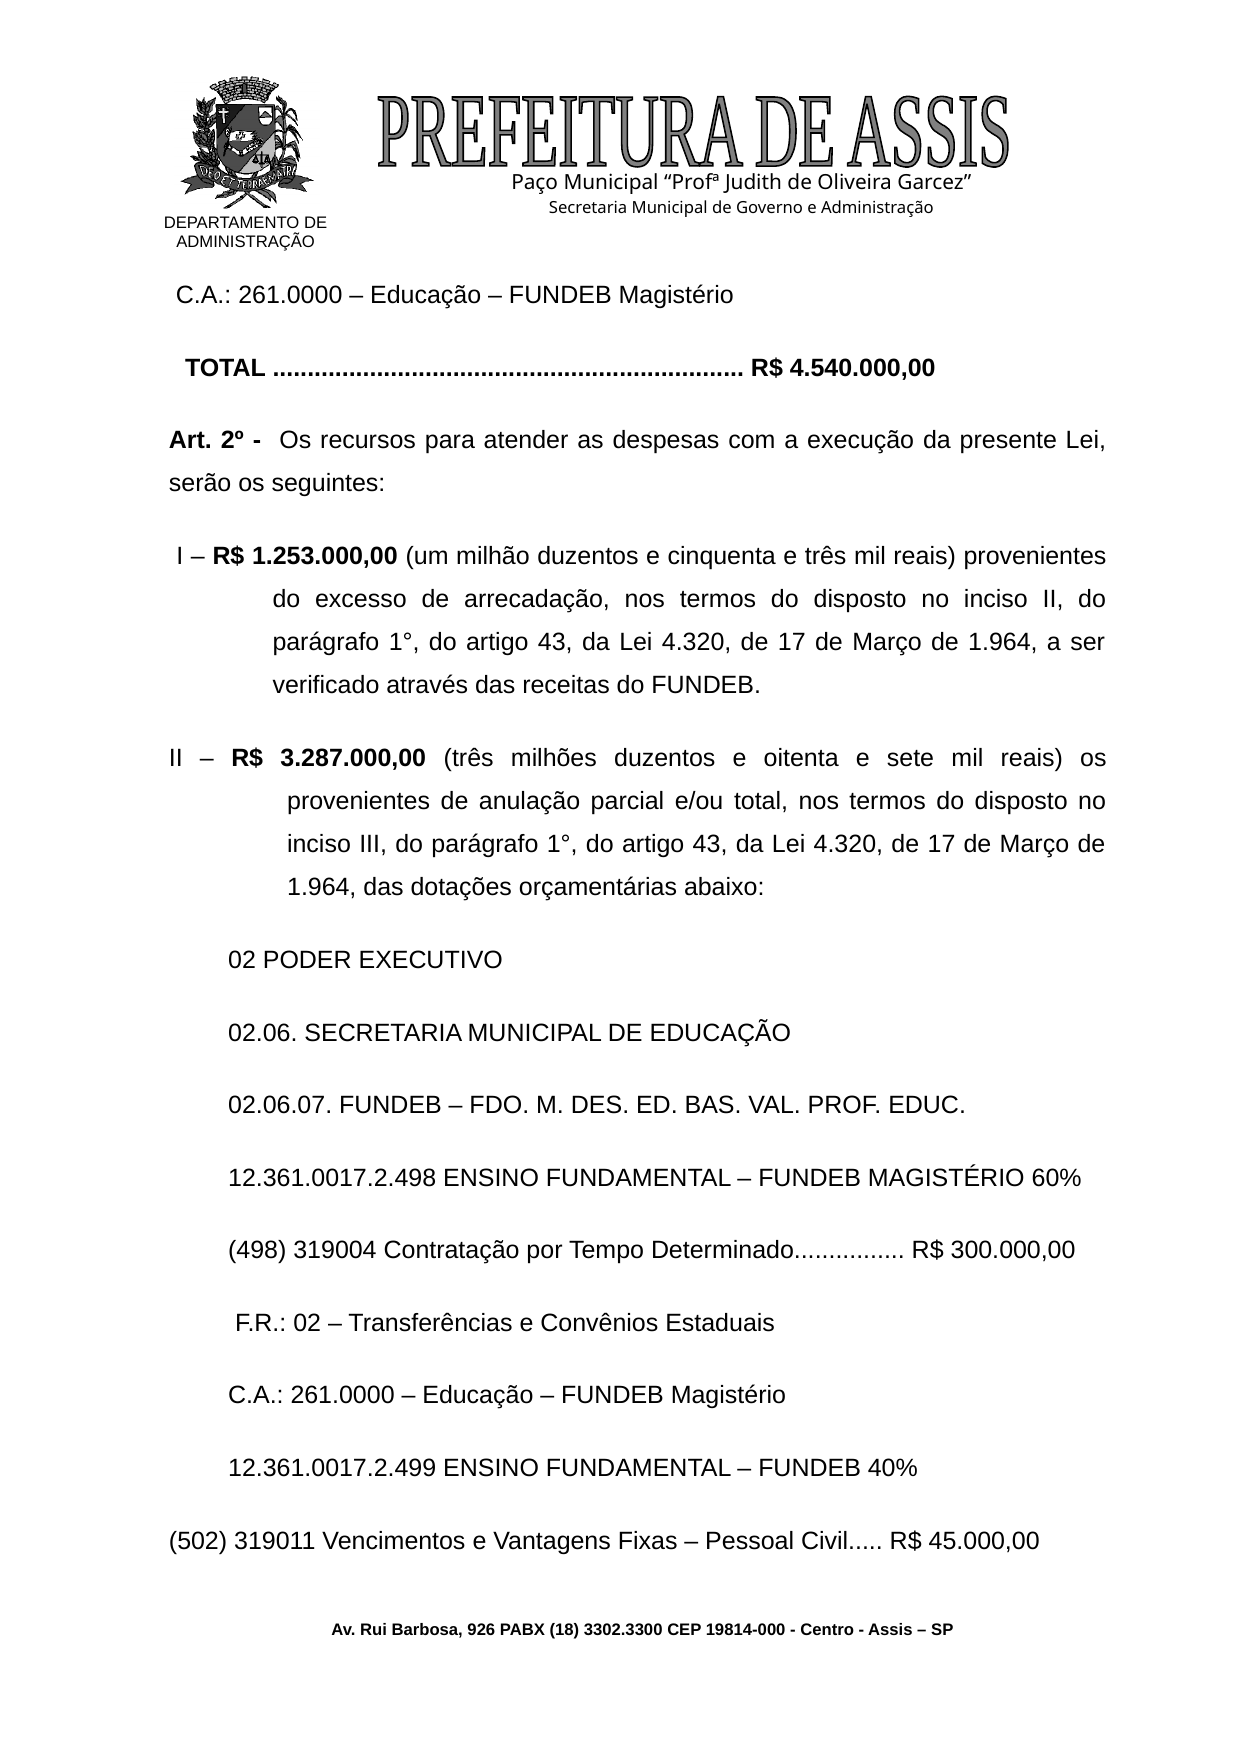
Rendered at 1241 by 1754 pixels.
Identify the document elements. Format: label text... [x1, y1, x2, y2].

text (498) 319004 Contratação por Tempo Determinado................ R$ 300.000,00 [228, 1235, 1107, 1264]
text (502) 319011 Vencimentos e Vantagens Fixas – Pessoal Civil..... R$ 45.000,00 [169, 1526, 1107, 1554]
text TOTAL .................................................................... R$ 4.540.000,00 [178, 353, 1107, 381]
text 12.361.0017.2.498 ENSINO FUNDAMENTAL – FUNDEB MAGISTÉRIO 60% [228, 1163, 1107, 1191]
text C.A.: 261.0000 – Educação – FUNDEB Magistério [228, 1381, 1107, 1409]
text C.A.: 261.0000 – Educação – FUNDEB Magistério [169, 280, 1107, 309]
text Art. 2º - Os recursos para atender as despesas com a execução da presente Lei, serão os seguintes: [169, 425, 1107, 497]
text F.R.: 02 – Transferências e Convênios Estaduais [228, 1308, 1107, 1337]
text 02.06. SECRETARIA MUNICIPAL DE EDUCAÇÃO [228, 1017, 1107, 1046]
text II – R$ 3.287.000,00 (três milhões duzentos e oitenta e sete mil reais) os provenientes de anulação parcial e/ou total, nos termos do disposto no inciso III, do parágrafo 1°, do artigo 43, da Lei 4.320, de 17 de Março de 1.964, das dotações orçamentárias abaixo: [169, 743, 1107, 901]
text I – R$ 1.253.000,00 (um milhão duzentos e cinquenta e três mil reais) provenientes do excesso de arrecadação, nos termos do disposto no inciso II, do parágrafo 1°, do artigo 43, da Lei 4.320, de 17 de Março de 1.964, a ser verificado através das receitas do FUNDEB. [169, 541, 1107, 699]
text 12.361.0017.2.499 ENSINO FUNDAMENTAL – FUNDEB 40% [228, 1453, 1107, 1482]
text 02 PODER EXECUTIVO [169, 945, 1107, 974]
text 02.06.07. FUNDEB – FDO. M. DES. ED. BAS. VAL. PROF. EDUC. [228, 1090, 1107, 1119]
